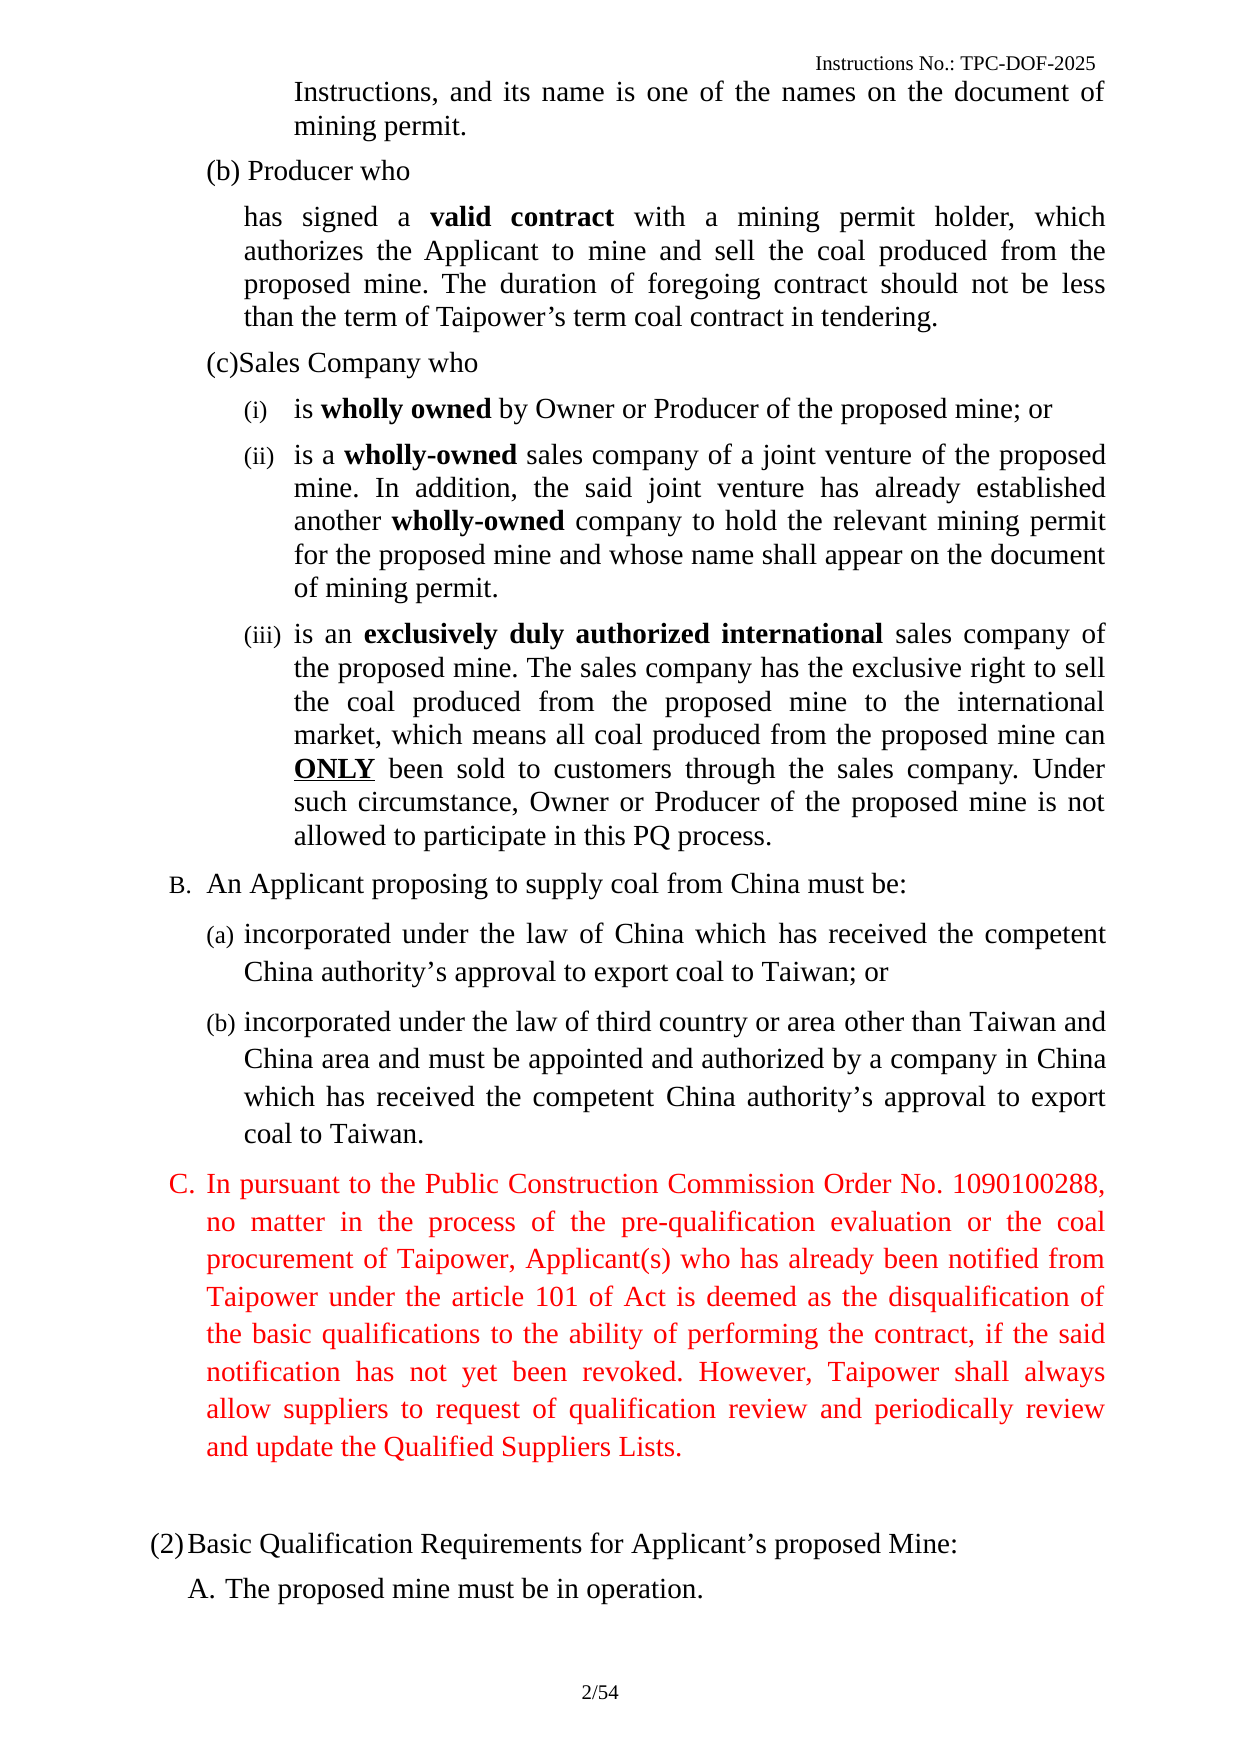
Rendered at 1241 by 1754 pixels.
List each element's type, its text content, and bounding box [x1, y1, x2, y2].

list is wholly owned by Owner or Producer of the proposed mine; or [244, 392, 1106, 425]
list incorporated under the law of China which has received the competent China authority’s approval to export coal to Taiwan; or [206, 914, 1106, 989]
list Basic Qualification Requirements for Applicant’s proposed Mine: [150, 1526, 1125, 1560]
list incorporated under the law of third country or area other than Taiwan and China area and must be appointed and authorized by a company in China which has received the competent China authority’s approval to export coal to Taiwan. [206, 1001, 1106, 1151]
list An Applicant proposing to supply coal from China must be: [169, 864, 1106, 901]
text (c)Sales Company who [206, 346, 1106, 379]
list Instructions, and its name is one of the names on the document of mining permit. [244, 75, 1106, 142]
text (b) Producer who [206, 154, 1106, 187]
text has signed a valid contract with a mining permit holder, which authorizes the Applicant to mine and sell the coal produced from the proposed mine. The duration of foregoing contract should not be less than the term of Taipower’s term coal contract in tendering. [243, 200, 1106, 333]
list The proposed mine must be in operation. [187, 1572, 1106, 1606]
list In pursuant to the Public Construction Commission Order No. 1090100288, no matter in the process of the pre-qualification evaluation or the coal procurement of Taipower, Applicant(s) who has already been notified from Taipower under the article 101 of Act is deemed as the disqualification of the basic qualifications to the ability of performing the contract, if the said notification has not yet been revoked. However, Taipower shall always allow suppliers to request of qualification review and periodically review and update the Qualified Suppliers Lists. [169, 1164, 1106, 1464]
list is an exclusively duly authorized international sales company of the proposed mine. The sales company has the exclusive right to sell the coal produced from the proposed mine to the international market, which means all coal produced from the proposed mine can ONLY been sold to customers through the sales company. Under such circumstance, Owner or Producer of the proposed mine is not allowed to participate in this PQ process. [244, 617, 1106, 851]
list is a wholly-owned sales company of a joint venture of the proposed mine. In addition, the said joint venture has already established another wholly-owned company to hold the relevant mining permit for the proposed mine and whose name shall appear on the document of mining permit. [244, 437, 1106, 604]
